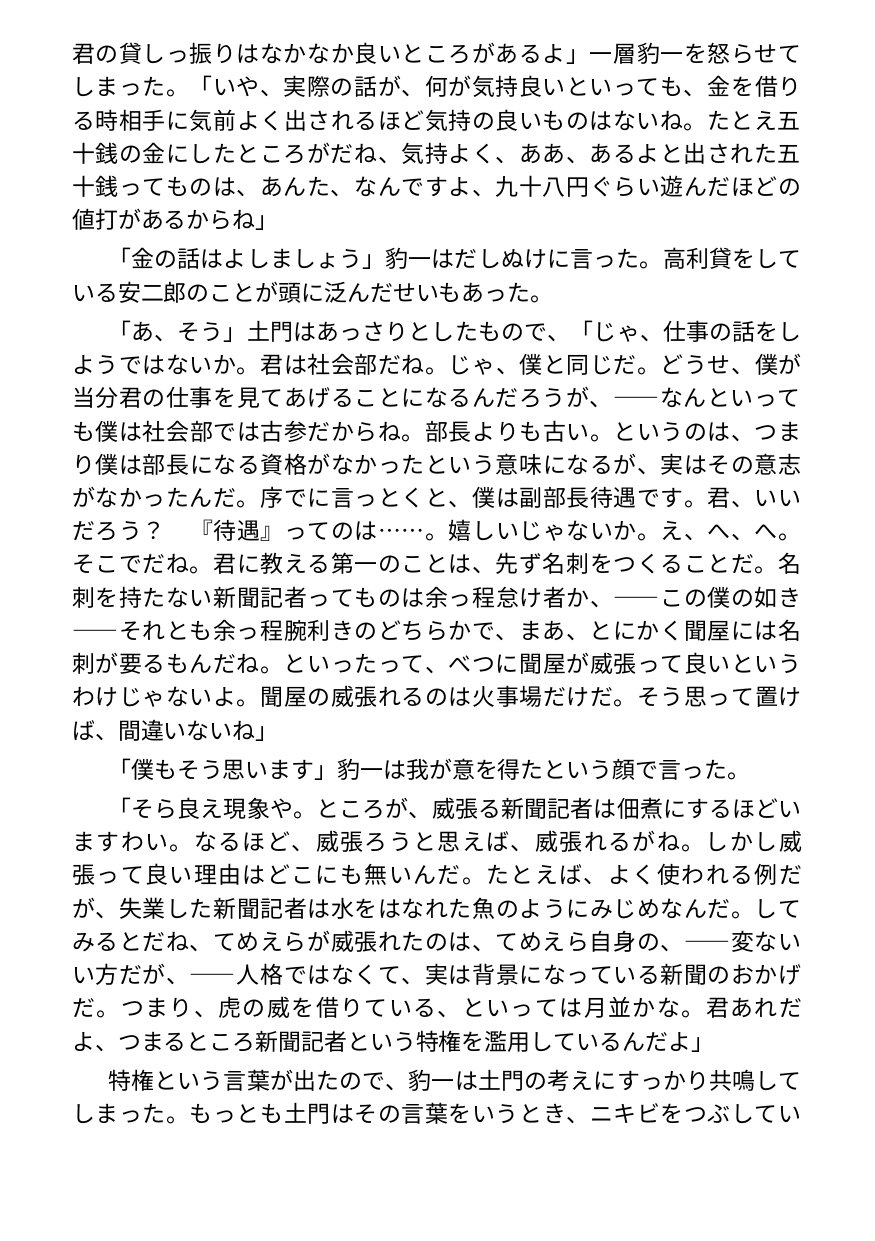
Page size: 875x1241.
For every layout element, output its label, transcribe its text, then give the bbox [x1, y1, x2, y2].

text 「僕もそう思います」豹一は我が意を得たという顔で言った。 [72, 752, 802, 785]
text 「あ、そう」土門はあっさりとしたもので、「じゃ、仕事の話をしようではないか。君は社会部だね。じゃ、僕と同じだ。どうせ、僕が当分君の仕事を見てあげることになるんだろうが、――なんといっても僕は社会部では古参だからね。部長よりも古い。というのは、つまり僕は部長になる資格がなかったという意味になるが、実はその意志がなかったんだ。序でに言っとくと、僕は副部長待遇です。君、いいだろう？ 『待遇』ってのは……。嬉しいじゃないか。え、へ、へ。そこでだね。君に教える第一のことは、先ず名刺をつくることだ。名刺を持たない新聞記者ってものは余っ程怠け者か、――この僕の如き――それとも余っ程腕利きのどちらかで、まあ、とにかく聞屋には名刺が要るもんだね。といったって、べつに聞屋が威張って良いというわけじゃないよ。聞屋の威張れるのは火事場だけだ。そう思って置けば、間違いないね」 [72, 314, 802, 746]
text 君の貸しっ振りはなかなか良いところがあるよ」一層豹一を怒らせてしまった。「いや、実際の話が、何が気持良いといっても、金を借りる時相手に気前よく出されるほど気持の良いものはないね。たとえ五十銭の金にしたところがだね、気持よく、ああ、あるよと出された五十銭ってものは、あんた、なんですよ、九十八円ぐらい遊んだほどの値打があるからね」 [72, 36, 802, 235]
text 「金の話はよしましょう」豹一はだしぬけに言った。高利貸をしている安二郎のことが頭に泛んだせいもあった。 [72, 241, 802, 308]
text 「そら良え現象や。ところが、威張る新聞記者は佃煮にするほどいますわい。なるほど、威張ろうと思えば、威張れるがね。しかし威張って良い理由はどこにも無いんだ。たとえば、よく使われる例だが、失業した新聞記者は水をはなれた魚のようにみじめなんだ。してみるとだね、てめえらが威張れたのは、てめえら自身の、――変ないい方だが、――人格ではなくて、実は背景になっている新聞のおかげだ。つまり、虎の威を借りている、といっては月並かな。君あれだよ、つまるところ新聞記者という特権を濫用しているんだよ」 [72, 791, 802, 1057]
text 特権という言葉が出たので、豹一は土門の考えにすっかり共鳴してしまった。もっとも土門はその言葉をいうとき、ニキビをつぶしてい [72, 1063, 802, 1129]
